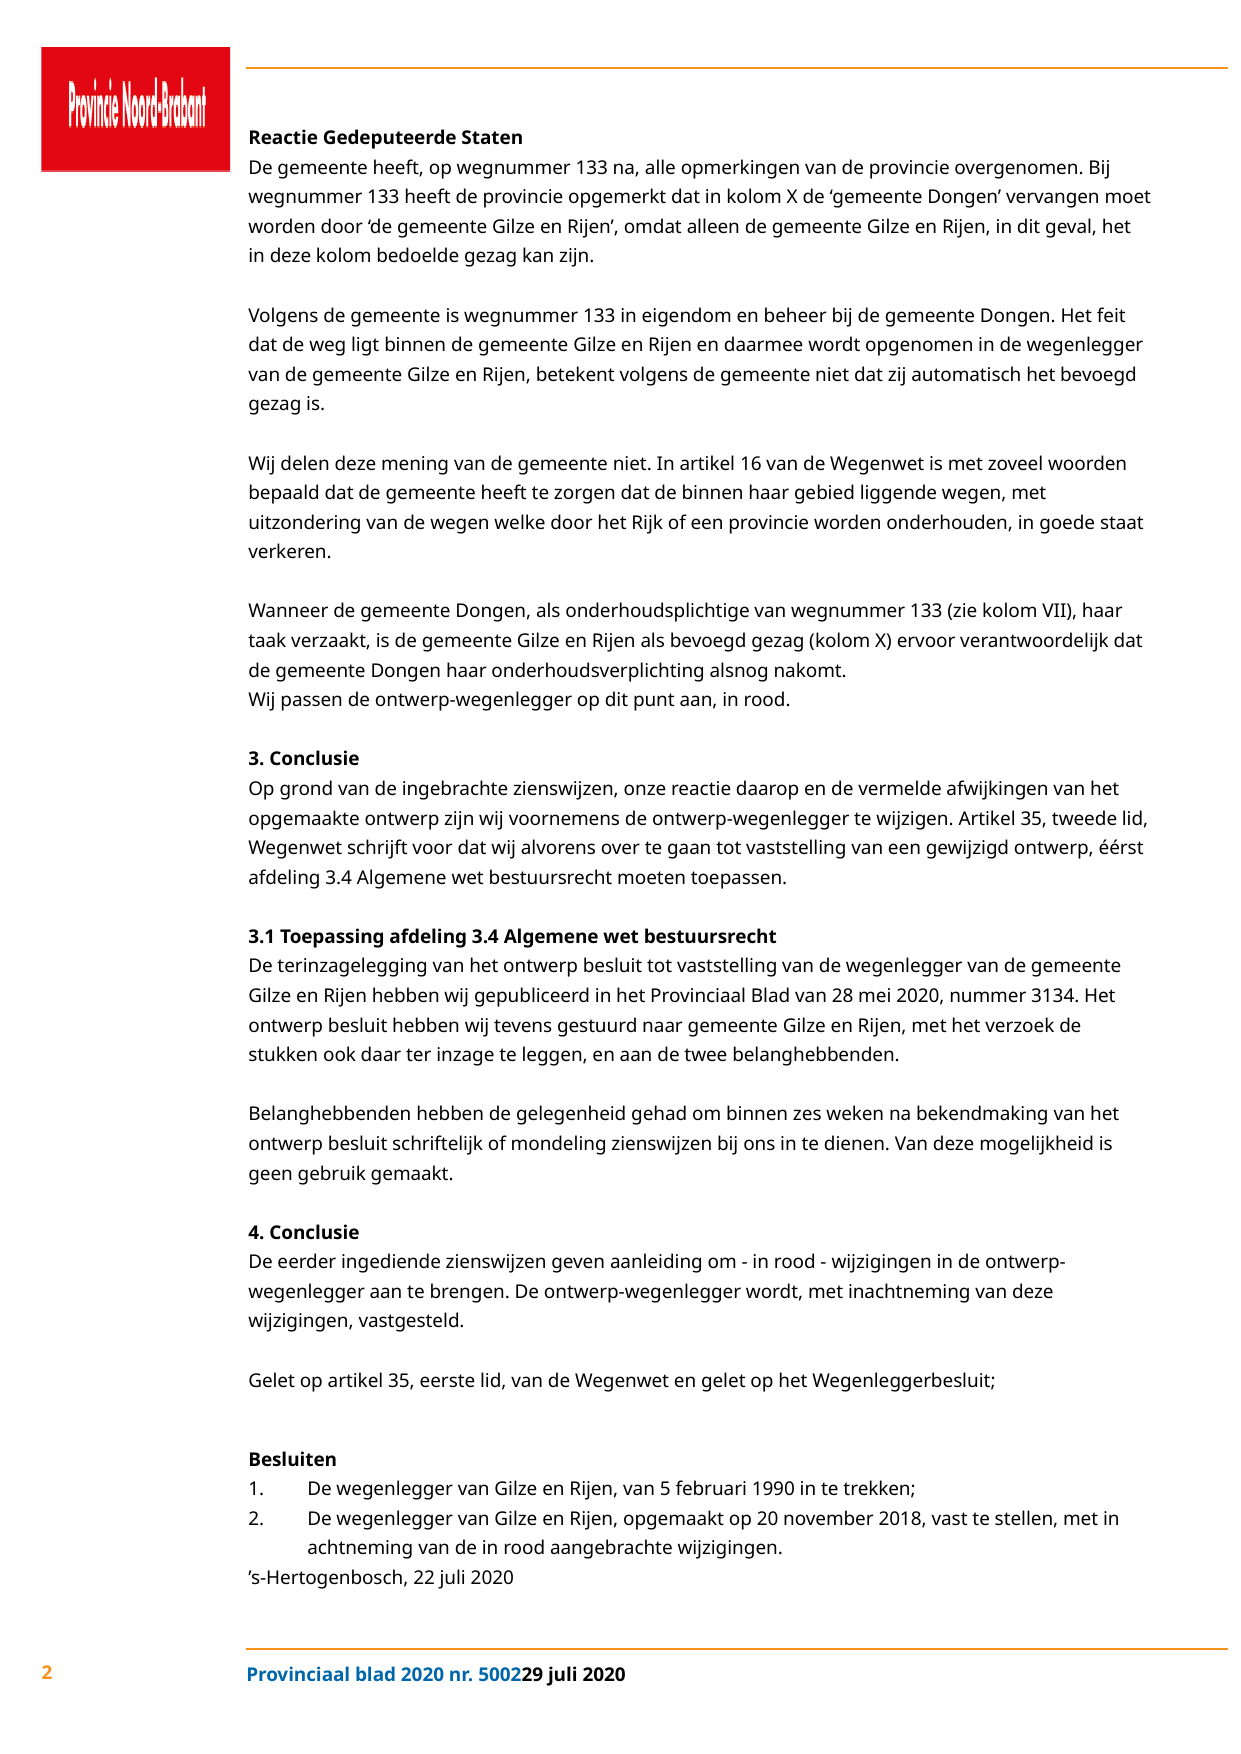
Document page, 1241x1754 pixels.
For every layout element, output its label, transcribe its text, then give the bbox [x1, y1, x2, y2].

text Gelet op artikel 35, eerste lid, van de Wegenwet en gelet op het Wegenleggerbesluit; [248, 1367, 1152, 1393]
text 4. Conclusie [248, 1219, 1152, 1245]
text Wij passen de ontwerp-wegenlegger op dit punt aan, in rood. [248, 686, 1152, 712]
list De wegenlegger van Gilze en Rijen, opgemaakt op 20 november 2018, vast te stellen, met in achtneming van de in rood aangebrachte wijzigingen. [248, 1505, 1152, 1560]
list De wegenlegger van Gilze en Rijen, van 5 februari 1990 in te trekken; [248, 1475, 1152, 1501]
text Besluiten [248, 1446, 1152, 1471]
text De terinzagelegging van het ontwerp besluit tot vaststelling van de wegenlegger van de gemeente Gilze en Rijen hebben wij gepubliceerd in het Provinciaal Blad van 28 mei 2020, nummer 3134. Het ontwerp besluit hebben wij tevens gestuurd naar gemeente Gilze en Rijen, met het verzoek de stukken ook daar ter inzage te leggen, en aan de twee belanghebbenden. [248, 953, 1152, 1067]
text Op grond van de ingebrachte zienswijzen, onze reactie daarop en de vermelde afwijkingen van het opgemaakte ontwerp zijn wij voornemens de ontwerp-wegenlegger te wijzigen. Artikel 35, tweede lid, Wegenwet schrijft voor dat wij alvorens over te gaan tot vaststelling van een gewijzigd ontwerp, éérst afdeling 3.4 Algemene wet bestuursrecht moeten toepassen. [248, 775, 1152, 890]
text ’s-Hertogenbosch, 22 juli 2020 [248, 1564, 1152, 1590]
text De gemeente heeft, op wegnummer 133 na, alle opmerkingen van de provincie overgenomen. Bij wegnummer 133 heeft de provincie opgemerkt dat in kolom X de ‘gemeente Dongen’ vervangen moet worden door ‘de gemeente Gilze en Rijen’, omdat alleen de gemeente Gilze en Rijen, in dit geval, het in deze kolom bedoelde gezag kan zijn. [248, 154, 1152, 268]
text Wij delen deze mening van de gemeente niet. In artikel 16 van de Wegenwet is met zoveel woorden bepaald dat de gemeente heeft te zorgen dat de binnen haar gebied liggende wegen, met uitzondering van de wegen welke door het Rijk of een provincie worden onderhouden, in goede staat verkeren. [248, 450, 1152, 564]
text Volgens de gemeente is wegnummer 133 in eigendom en beheer bij de gemeente Dongen. Het feit dat de weg ligt binnen de gemeente Gilze en Rijen en daarmee wordt opgenomen in de wegenlegger van de gemeente Gilze en Rijen, betekent volgens de gemeente niet dat zij automatisch het bevoegd gezag is. [248, 302, 1152, 416]
text Reactie Gedeputeerde Staten [248, 124, 1152, 150]
text 3. Conclusie [248, 746, 1152, 771]
text Wanneer de gemeente Dongen, als onderhoudsplichtige van wegnummer 133 (zie kolom VII), haar taak verzaakt, is de gemeente Gilze en Rijen als bevoegd gezag (kolom X) ervoor verantwoordelijk dat de gemeente Dongen haar onderhoudsverplichting alsnog nakomt. [248, 598, 1152, 683]
text De eerder ingediende zienswijzen geven aanleiding om - in rood - wijzigingen in de ontwerp-wegenlegger aan te brengen. De ontwerp-wegenlegger wordt, met inachtneming van deze wijzigingen, vastgesteld. [248, 1248, 1152, 1333]
text 3.1 Toepassing afdeling 3.4 Algemene wet bestuursrecht [248, 923, 1152, 949]
text Belanghebbenden hebben de gelegenheid gehad om binnen zes weken na bekendmaking van het ontwerp besluit schriftelijk of mondeling zienswijzen bij ons in te dienen. Van deze mogelijkheid is geen gebruik gemaakt. [248, 1101, 1152, 1186]
picture [41, 47, 231, 172]
